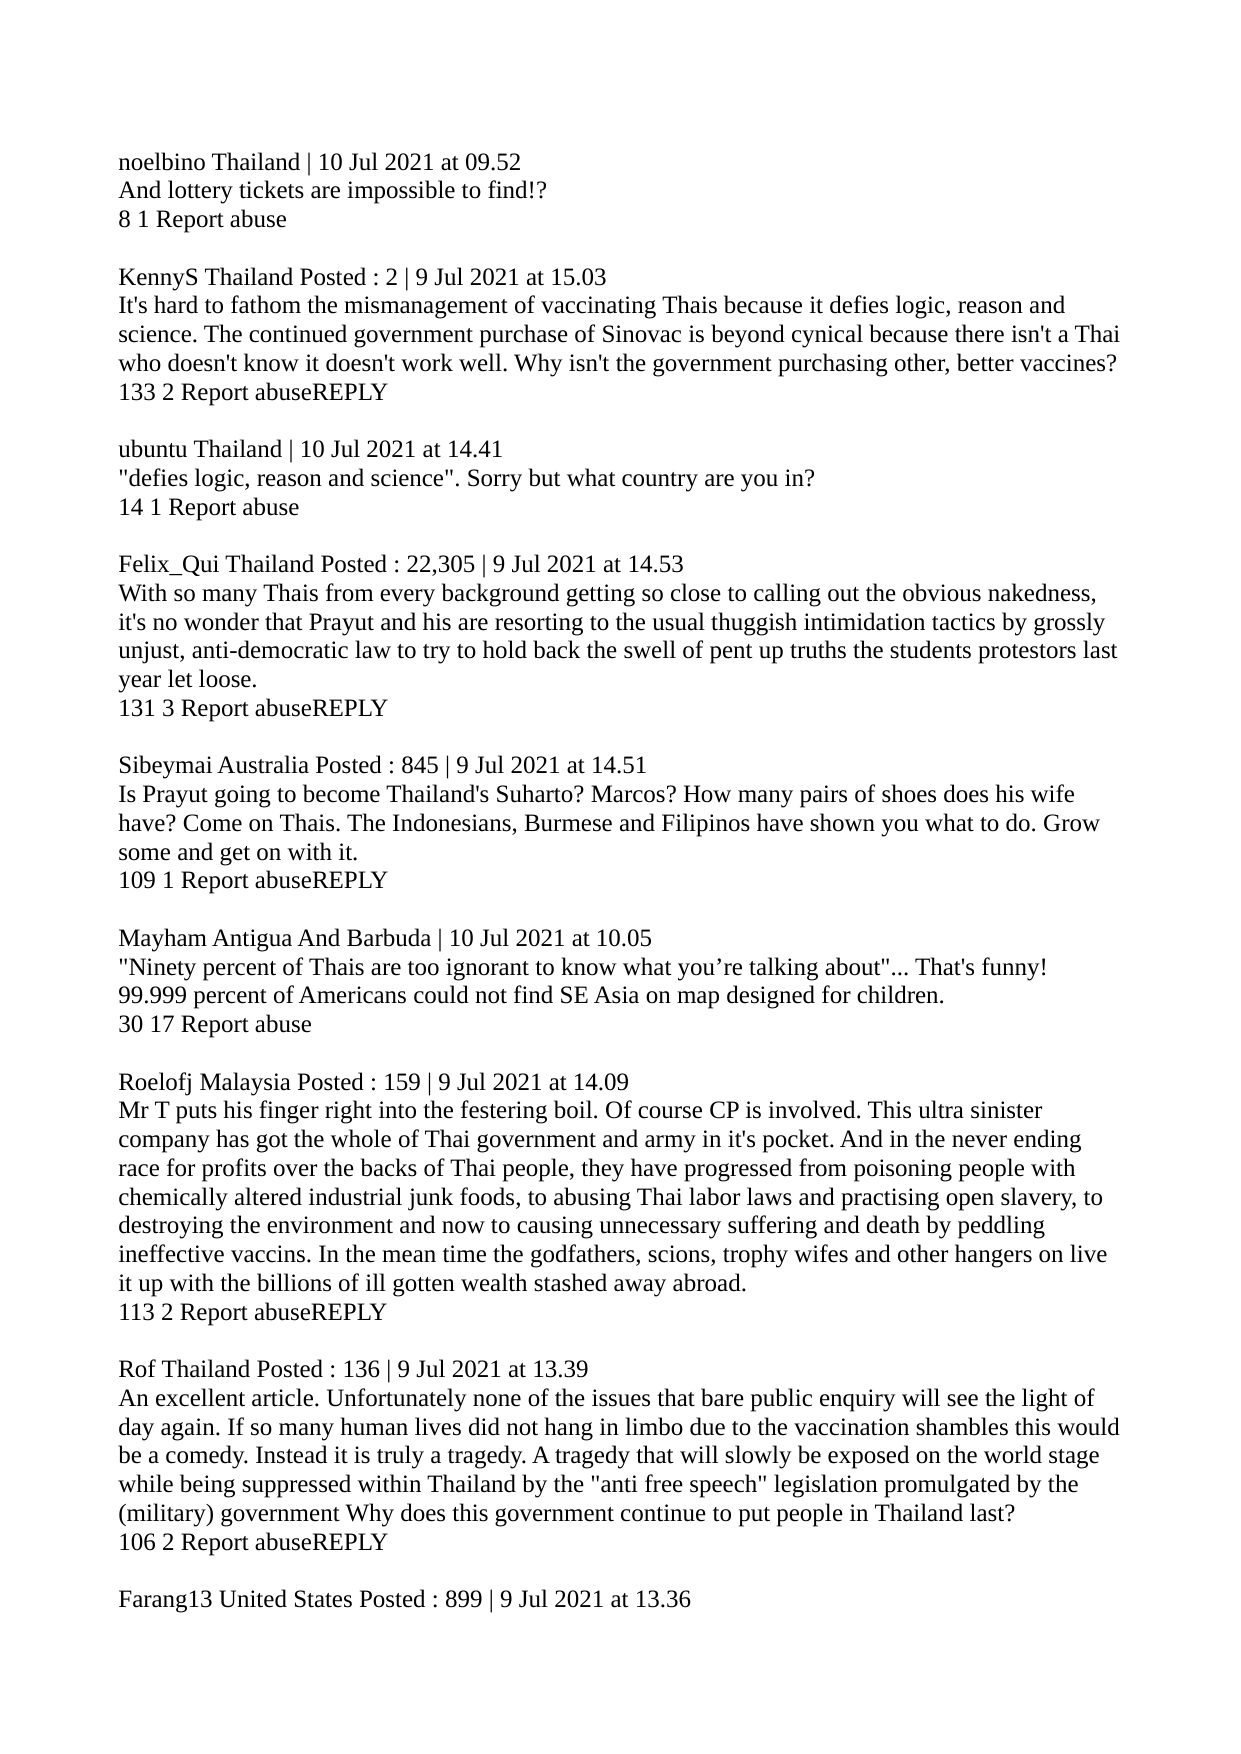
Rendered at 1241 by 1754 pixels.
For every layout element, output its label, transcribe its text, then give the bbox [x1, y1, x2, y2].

text "Ninety percent of Thais are too ignorant to know what you’re talking about"... That's funny! 99.999 percent of Americans could not find SE Asia on map designed for children. [118, 952, 1122, 1009]
text noelbino Thailand | 10 Jul 2021 at 09.52 [118, 147, 1122, 176]
text Rof Thailand Posted : 136 | 9 Jul 2021 at 13.39 [118, 1354, 1122, 1383]
text Is Prayut going to become Thailand's Suharto? Marcos? How many pairs of shoes does his wife have? Come on Thais. The Indonesians, Burmese and Filipinos have shown you what to do. Grow some and get on with it. [118, 779, 1122, 866]
text 131 3 Report abuseREPLY [118, 693, 1122, 722]
text 109 1 Report abuseREPLY [118, 866, 1122, 894]
text KennyS Thailand Posted : 2 | 9 Jul 2021 at 15.03 [118, 262, 1122, 291]
text Sibeymai Australia Posted : 845 | 9 Jul 2021 at 14.51 [118, 751, 1122, 779]
text 106 2 Report abuseREPLY [118, 1527, 1122, 1556]
text An excellent article. Unfortunately none of the issues that bare public enquiry will see the light of day again. If so many human lives did not hang in limbo due to the vaccination shambles this would be a comedy. Instead it is truly a tragedy. A tragedy that will slowly be exposed on the world stage while being suppressed within Thailand by the "anti free speech" legislation promulgated by the (military) government Why does this government continue to put people in Thailand last? [118, 1383, 1122, 1527]
text 14 1 Report abuse [118, 492, 1122, 521]
text ubuntu Thailand | 10 Jul 2021 at 14.41 [118, 434, 1122, 463]
text Mayham Antigua And Barbuda | 10 Jul 2021 at 10.05 [118, 923, 1122, 952]
text And lottery tickets are impossible to find!? [118, 176, 1122, 204]
text Mr T puts his finger right into the festering boil. Of course CP is involved. This ultra sinister company has got the whole of Thai government and army in it's pocket. And in the never ending race for profits over the backs of Thai people, they have progressed from poisoning people with chemically altered industrial junk foods, to abusing Thai labor laws and practising open slavery, to destroying the environment and now to causing unnecessary suffering and death by peddling ineffective vaccins. In the mean time the godfathers, scions, trophy wifes and other hangers on live it up with the billions of ill gotten wealth stashed away abroad. [118, 1096, 1122, 1297]
text 113 2 Report abuseREPLY [118, 1297, 1122, 1326]
text 133 2 Report abuseREPLY [118, 377, 1122, 406]
text 8 1 Report abuse [118, 204, 1122, 233]
text Felix_Qui Thailand Posted : 22,305 | 9 Jul 2021 at 14.53 [118, 549, 1122, 578]
text It's hard to fathom the mismanagement of vaccinating Thais because it defies logic, reason and science. The continued government purchase of Sinovac is beyond cynical because there isn't a Thai who doesn't know it doesn't work well. Why isn't the government purchasing other, better vaccines? [118, 291, 1122, 377]
text "defies logic, reason and science". Sorry but what country are you in? [118, 463, 1122, 492]
text 30 17 Report abuse [118, 1009, 1122, 1038]
text With so many Thais from every background getting so close to calling out the obvious nakedness, it's no wonder that Prayut and his are resorting to the usual thuggish intimidation tactics by grossly unjust, anti-democratic law to try to hold back the swell of pent up truths the students protestors last year let loose. [118, 578, 1122, 693]
text Farang13 United States Posted : 899 | 9 Jul 2021 at 13.36 [118, 1584, 1122, 1613]
text Roelofj Malaysia Posted : 159 | 9 Jul 2021 at 14.09 [118, 1067, 1122, 1096]
